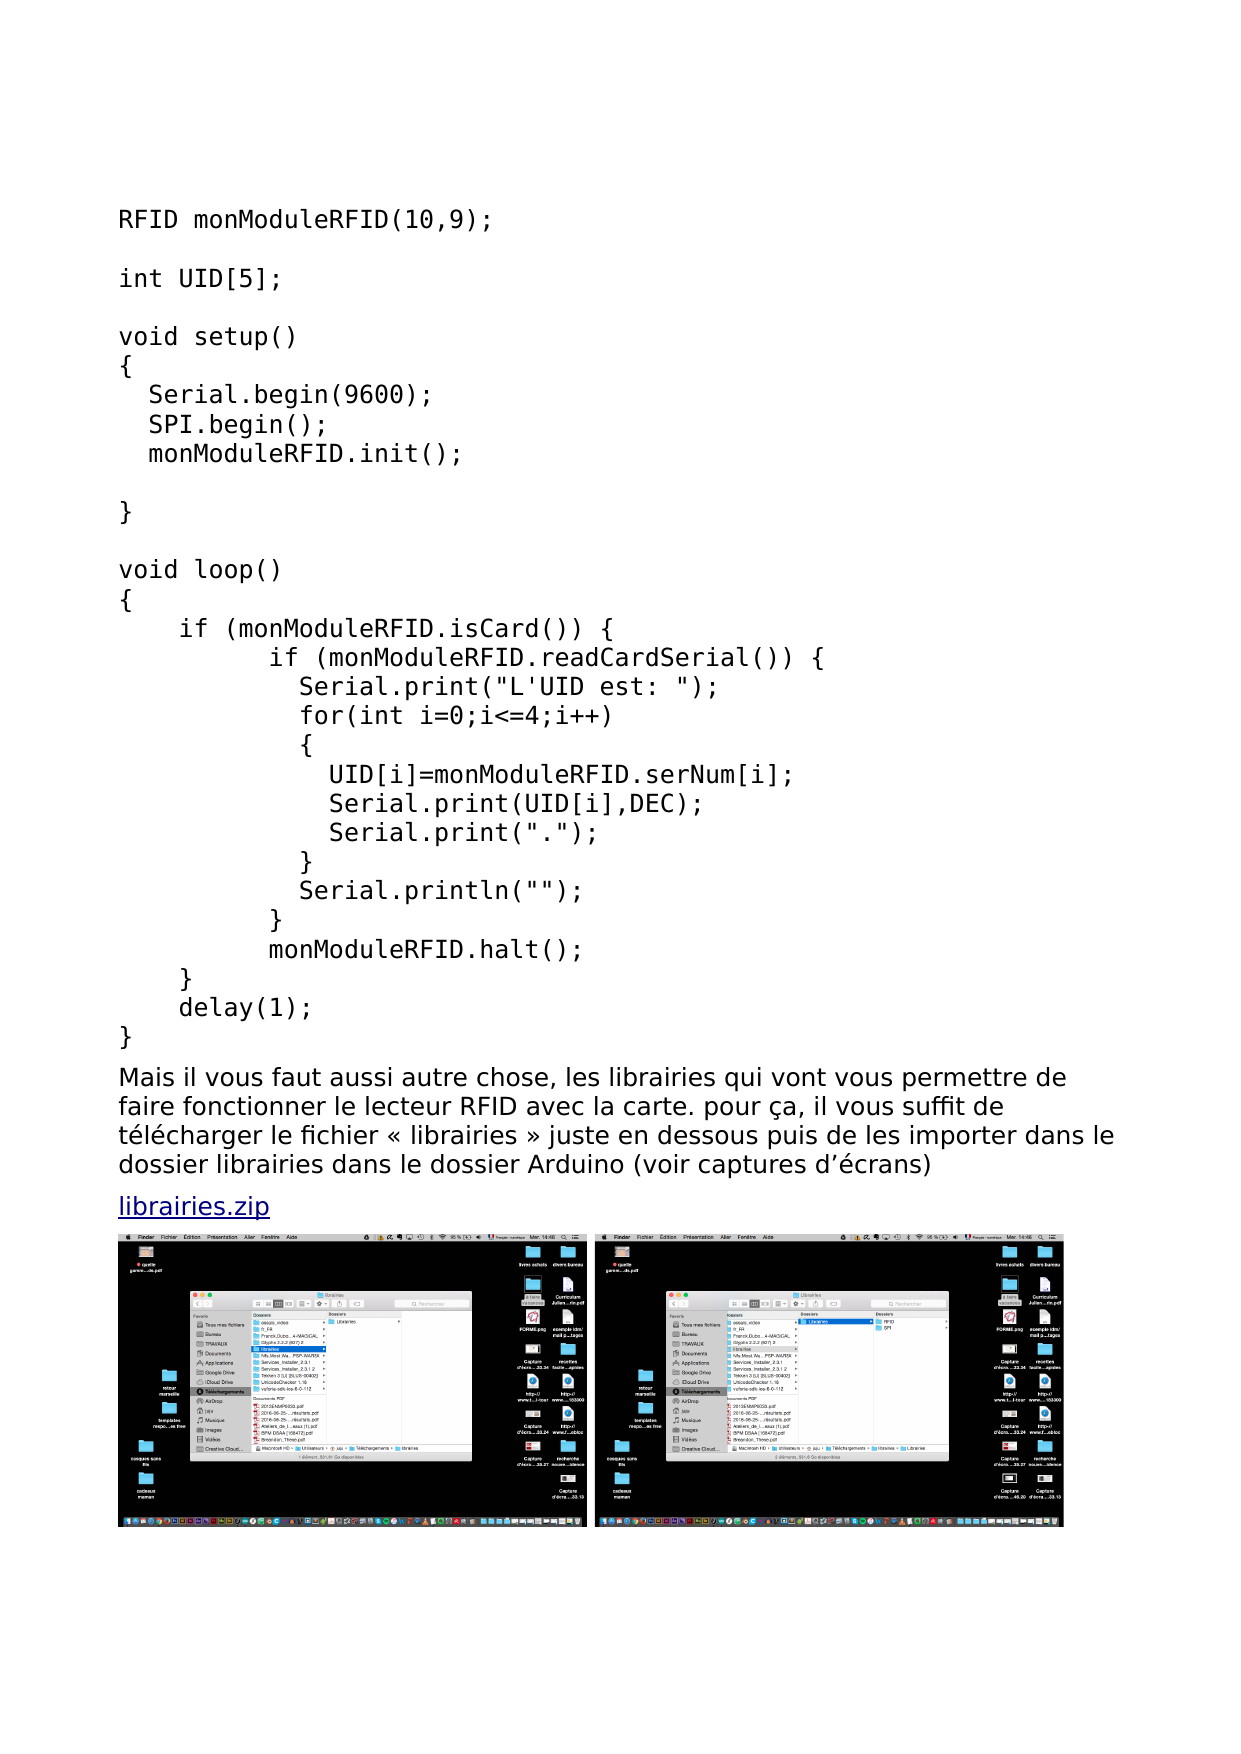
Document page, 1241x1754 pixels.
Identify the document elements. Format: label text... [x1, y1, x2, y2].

picture [594, 1234, 1064, 1527]
text librairies.zip [118, 1192, 1122, 1222]
text RFID monModuleRFID(10,9); int UID[5]; void setup() { Serial.begin(9600); SPI.begin(); monModuleRFID.init(); } void loop() { if (monModuleRFID.isCard()) { if (monModuleRFID.readCardSerial()) { Serial.print("L'UID est: "); for(int i=0;i<=4;i++) { UID[i]=monModuleRFID.serNum[i]; Serial.print(UID[i],DEC); Serial.print("."); } Serial.println(""); } monModuleRFID.halt(); } delay(1); } [118, 118, 1122, 1051]
text Mais il vous faut aussi autre chose, les librairies qui vont vous permettre de faire fonctionner le lecteur RFID avec la carte. pour ça, il vous suffit de télécharger le fichier « librairies » juste en dessous puis de les importer dans le dossier librairies dans le dossier Arduino (voir captures d’écrans) [118, 1063, 1122, 1180]
picture [118, 1234, 587, 1527]
